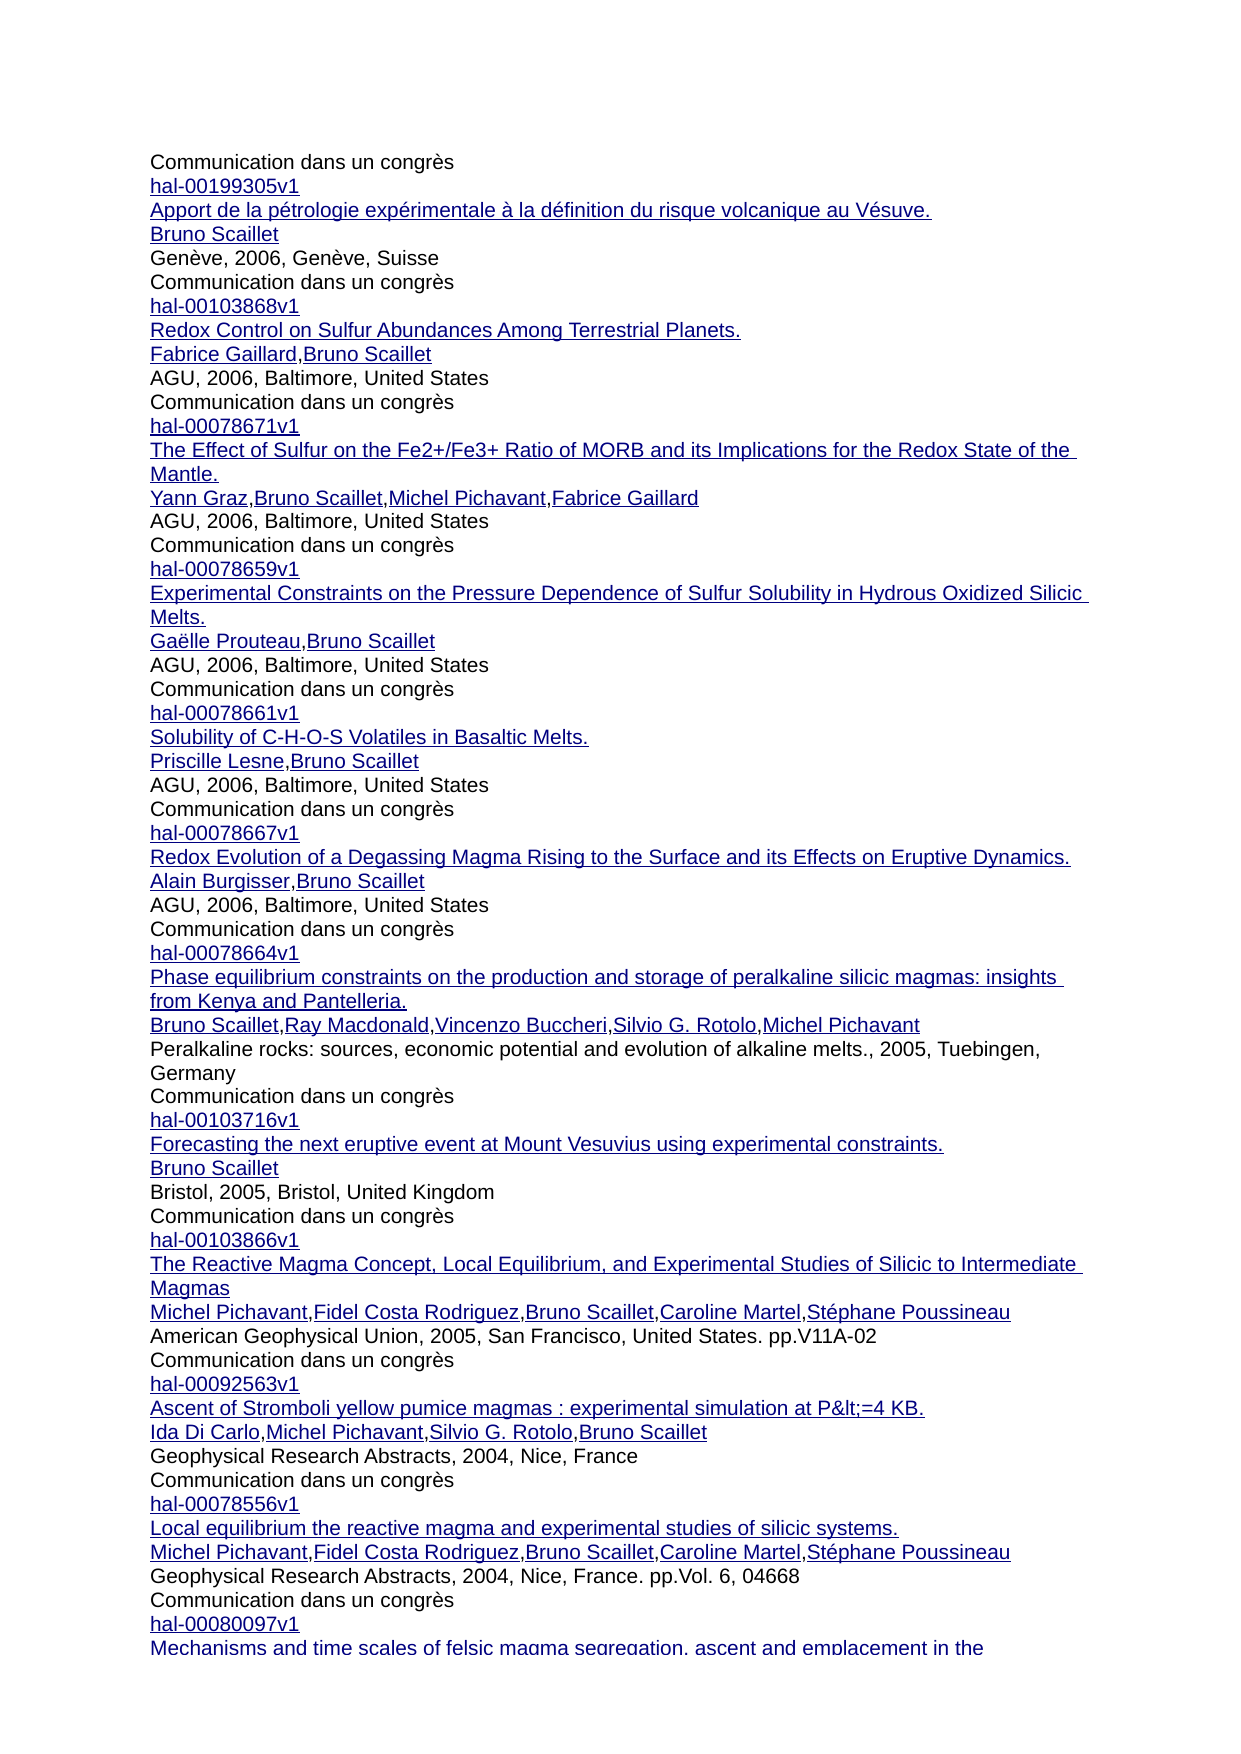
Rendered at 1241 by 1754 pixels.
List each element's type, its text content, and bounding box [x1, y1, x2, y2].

table_cell Communication dans un congrès hal-00199305v1 [150, 150, 1090, 198]
table_cell Phase equilibrium constraints on the production and storage of peralkaline silicic magmas: insights from Kenya and Pantelleria. Bruno Scaillet,Ray Macdonald,Vincenzo Buccheri,Silvio G. Rotolo,Michel Pichavant Peralkaline rocks: sources, economic potential and evolution of alkaline melts., 2005, Tuebingen, Germany Communication dans un congrès hal-00103716v1 [150, 965, 1090, 1132]
table_cell Redox Evolution of a Degassing Magma Rising to the Surface and its Effects on Eruptive Dynamics. Alain Burgisser,Bruno Scaillet AGU, 2006, Baltimore, United States Communication dans un congrès hal-00078664v1 [150, 845, 1090, 964]
table_cell Experimental Constraints on the Pressure Dependence of Sulfur Solubility in Hydrous Oxidized Silicic Melts. Gaëlle Prouteau,Bruno Scaillet AGU, 2006, Baltimore, United States Communication dans un congrès hal-00078661v1 [150, 581, 1090, 725]
table_cell Solubility of C-H-O-S Volatiles in Basaltic Melts. Priscille Lesne,Bruno Scaillet AGU, 2006, Baltimore, United States Communication dans un congrès hal-00078667v1 [150, 725, 1090, 845]
table_cell Local equilibrium the reactive magma and experimental studies of silicic systems. Michel Pichavant,Fidel Costa Rodriguez,Bruno Scaillet,Caroline Martel,Stéphane Poussineau Geophysical Research Abstracts, 2004, Nice, France. pp.Vol. 6, 04668 Communication dans un congrès hal-00080097v1 [150, 1516, 1090, 1635]
table_cell Apport de la pétrologie expérimentale à la définition du risque volcanique au Vésuve. Bruno Scaillet Genève, 2006, Genève, Suisse Communication dans un congrès hal-00103868v1 [150, 198, 1090, 318]
table_cell Ascent of Stromboli yellow pumice magmas : experimental simulation at P&lt;=4 KB. Ida Di Carlo,Michel Pichavant,Silvio G. Rotolo,Bruno Scaillet Geophysical Research Abstracts, 2004, Nice, France Communication dans un congrès hal-00078556v1 [150, 1396, 1090, 1516]
table_cell The Reactive Magma Concept, Local Equilibrium, and Experimental Studies of Silicic to Intermediate Magmas Michel Pichavant,Fidel Costa Rodriguez,Bruno Scaillet,Caroline Martel,Stéphane Poussineau American Geophysical Union, 2005, San Francisco, United States. pp.V11A-02 Communication dans un congrès hal-00092563v1 [150, 1252, 1090, 1396]
table_cell Forecasting the next eruptive event at Mount Vesuvius using experimental constraints. Bruno Scaillet Bristol, 2005, Bristol, United Kingdom Communication dans un congrès hal-00103866v1 [150, 1132, 1090, 1252]
table_cell The Effect of Sulfur on the Fe2+/Fe3+ Ratio of MORB and its Implications for the Redox State of the Mantle. Yann Graz,Bruno Scaillet,Michel Pichavant,Fabrice Gaillard AGU, 2006, Baltimore, United States Communication dans un congrès hal-00078659v1 [150, 438, 1090, 581]
table_cell Mechanisms and time scales of felsic magma segregation, ascent and emplacement in the [150, 1635, 1090, 1655]
table_cell Redox Control on Sulfur Abundances Among Terrestrial Planets. Fabrice Gaillard,Bruno Scaillet AGU, 2006, Baltimore, United States Communication dans un congrès hal-00078671v1 [150, 318, 1090, 437]
